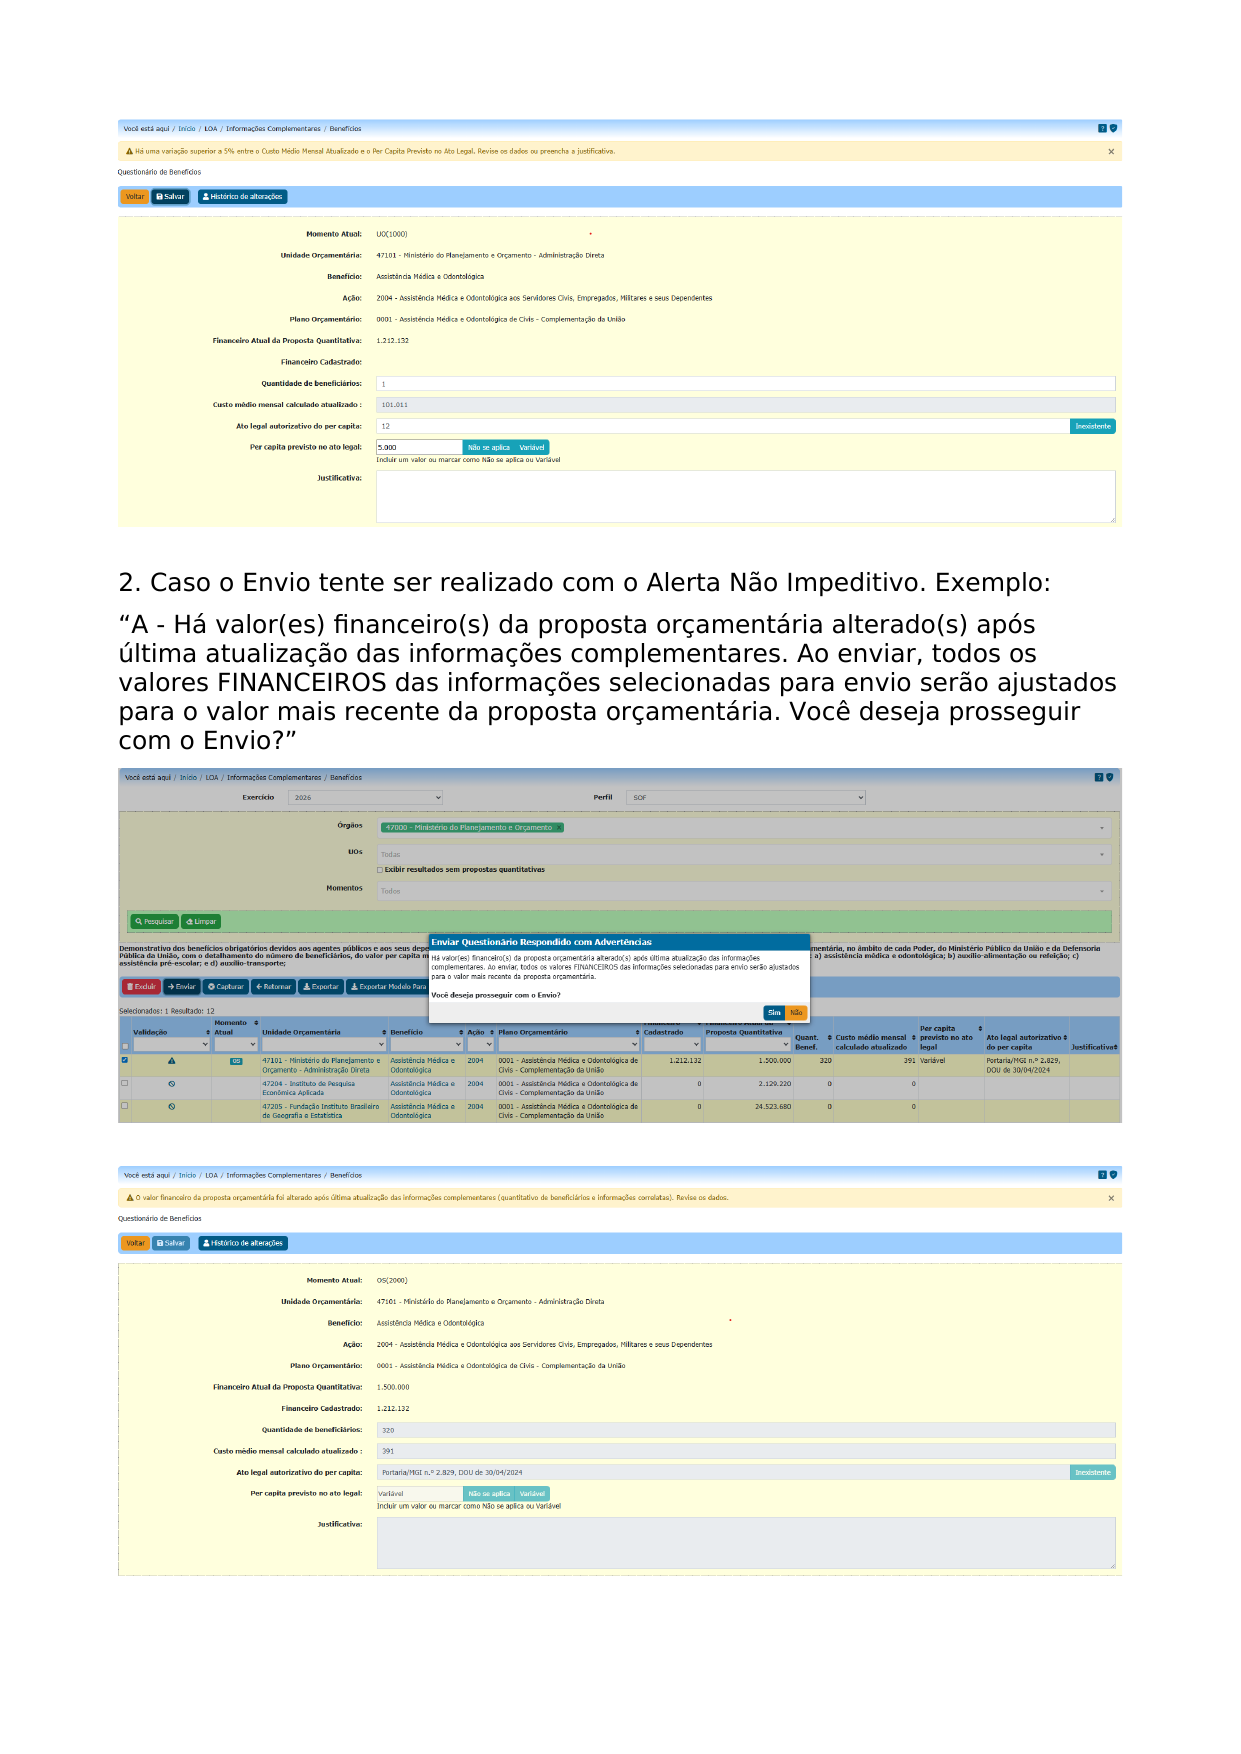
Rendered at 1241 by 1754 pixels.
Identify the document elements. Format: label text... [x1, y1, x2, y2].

text 2. Caso o Envio tente ser realizado com o Alerta Não Impeditivo. Exemplo: [118, 568, 1122, 597]
picture [118, 118, 1123, 527]
picture [118, 1164, 1123, 1577]
picture [118, 768, 1123, 1123]
text “A - Há valor(es) financeiro(s) da proposta orçamentária alterado(s) após última atualização das informações complementares. Ao enviar, todos os valores FINANCEIROS das informações selecionadas para envio serão ajustados para o valor mais recente da proposta orçamentária. Você deseja prosseguir com o Envio?” [118, 610, 1122, 756]
